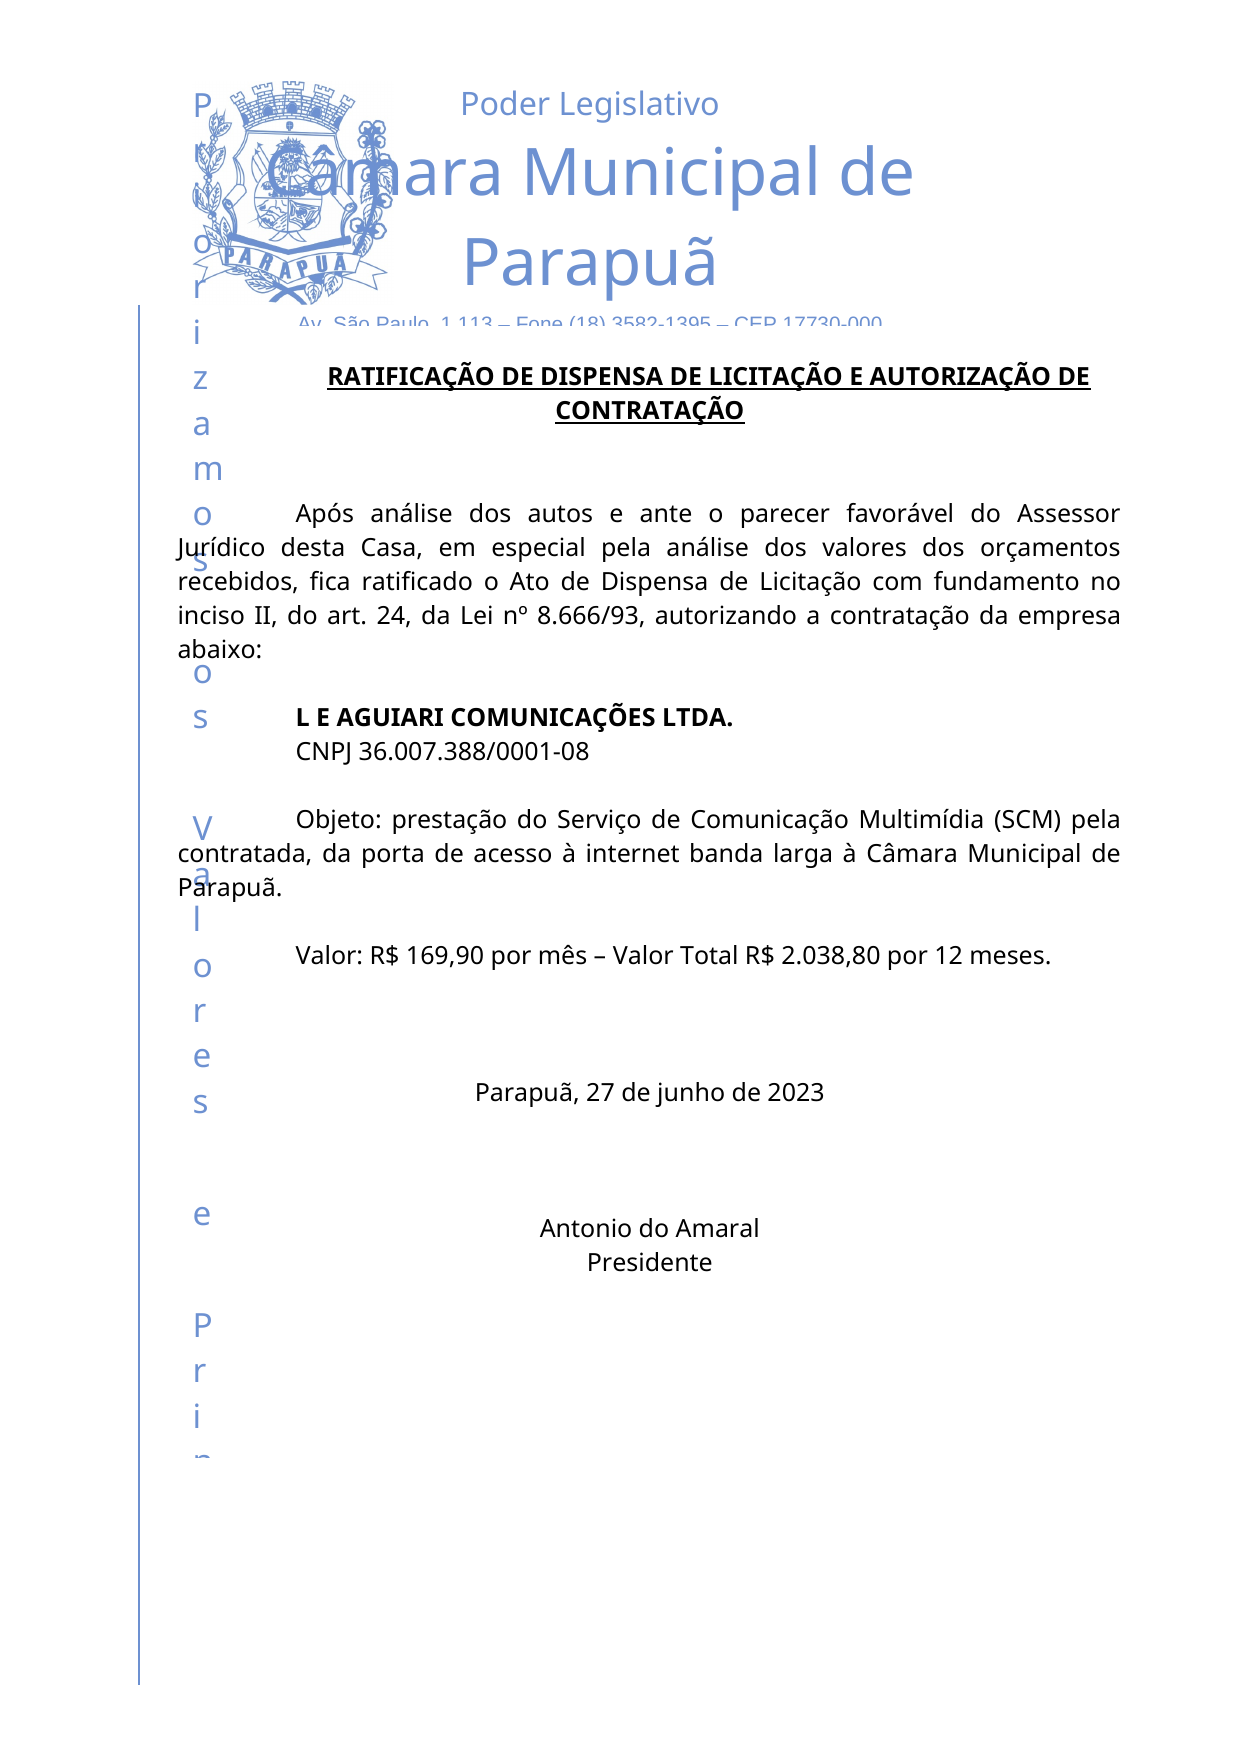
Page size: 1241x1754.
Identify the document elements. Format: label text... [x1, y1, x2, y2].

text Após análise dos autos e ante o parecer favorável do Assessor Jurídico desta Casa, em especial pela análise dos valores dos orçamentos recebidos, fica ratificado o Ato de Dispensa de Licitação com fundamento no inciso II, do art. 24, da Lei nº 8.666/93, autorizando a contratação da empresa abaixo: [177, 495, 1122, 666]
text CNPJ 36.007.388/0001-08 [177, 734, 1122, 768]
text Parapuã, 27 de junho de 2023 [177, 1074, 1122, 1108]
text Valor: R$ 169,90 por mês – Valor Total R$ 2.038,80 por 12 meses. [177, 938, 1122, 972]
text Objeto: prestação do Serviço de Comunicação Multimídia (SCM) pela contratada, da porta de acesso à internet banda larga à Câmara Municipal de Parapuã. [177, 802, 1122, 904]
text L E AGUIARI COMUNICAÇÕES LTDA. [177, 699, 1122, 734]
picture [192, 81, 395, 305]
text RATIFICAÇÃO DE DISPENSA DE LICITAÇÃO E AUTORIZAÇÃO DE CONTRATAÇÃO [177, 359, 1122, 427]
text Presidente [177, 1244, 1122, 1279]
text Antonio do Amaral [177, 1211, 1122, 1244]
